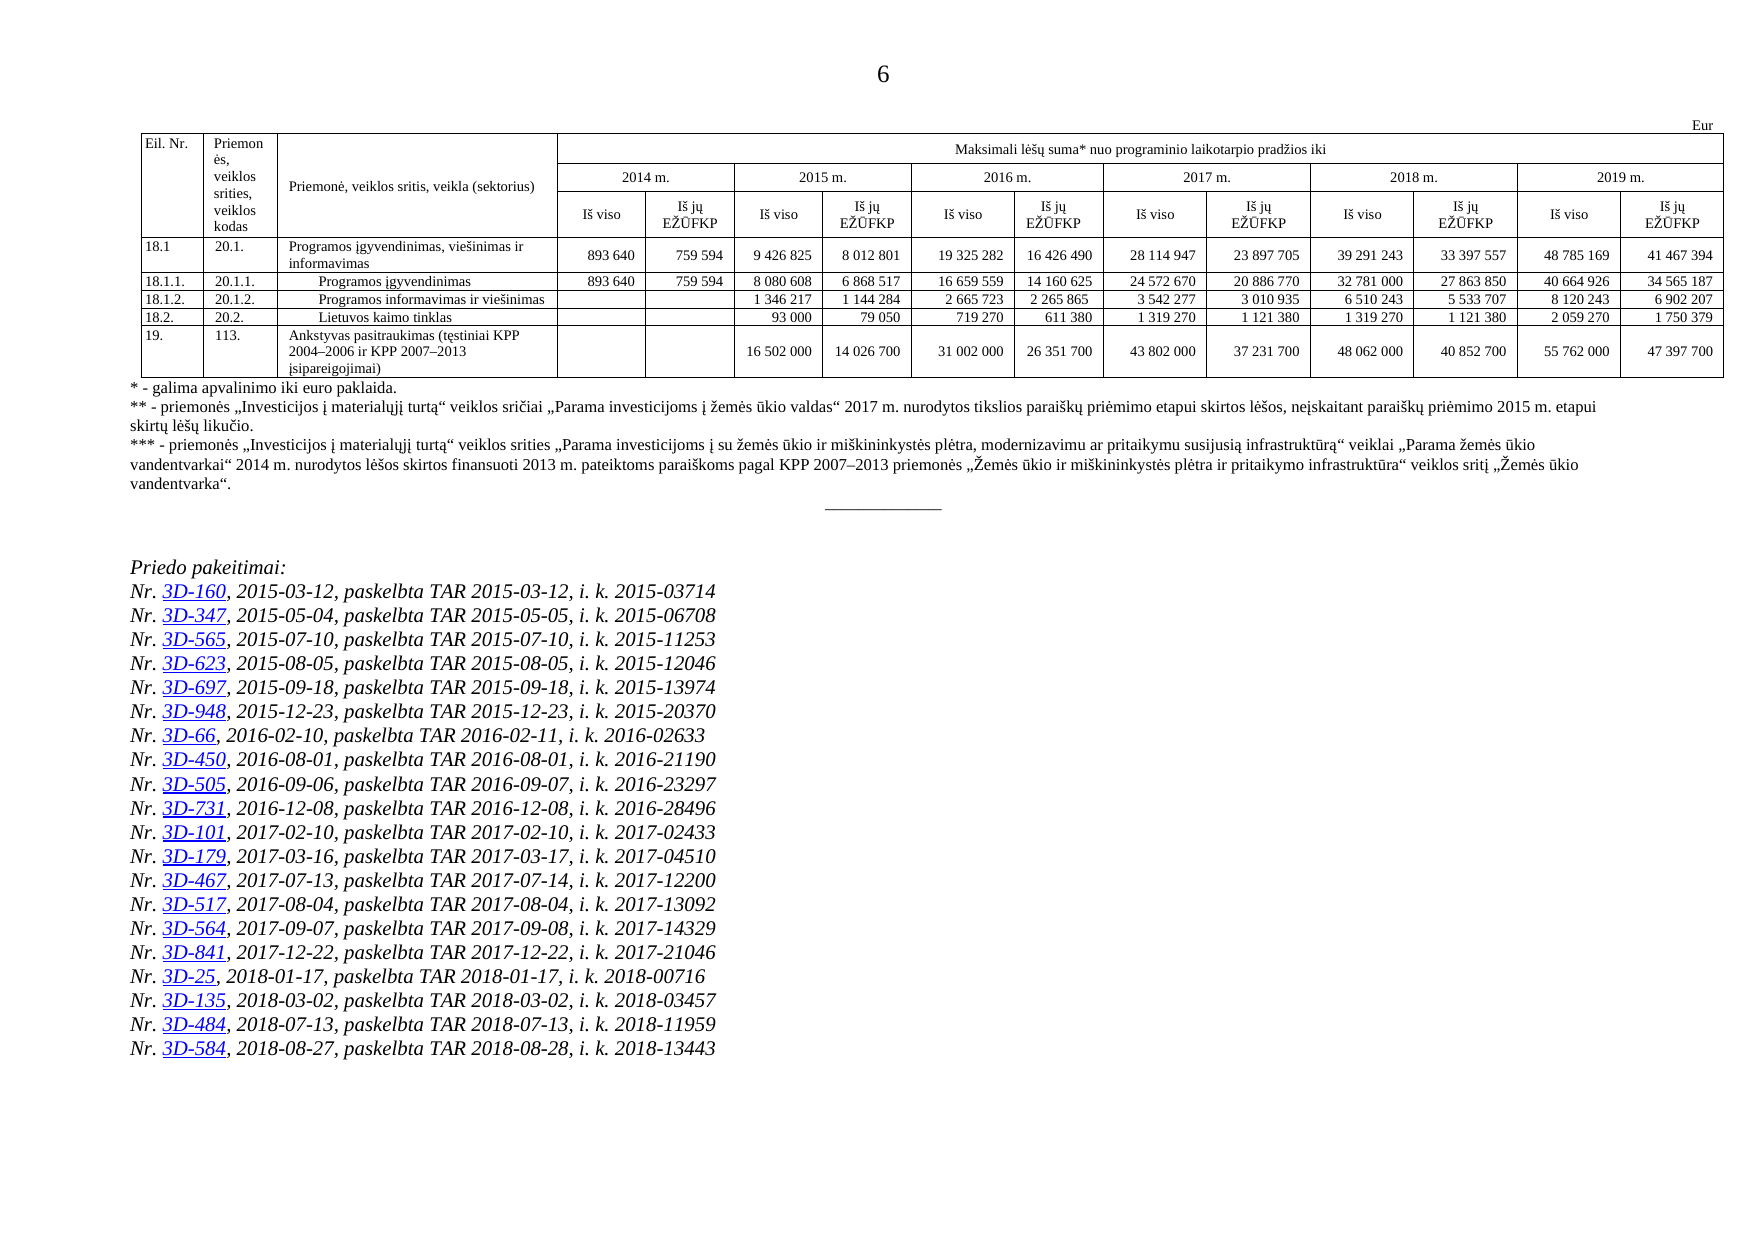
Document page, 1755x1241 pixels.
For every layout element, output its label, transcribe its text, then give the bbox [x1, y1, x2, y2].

table_cell 1 750 379 [1621, 309, 1723, 325]
table_cell 37 231 700 [1207, 326, 1310, 377]
table_header [1103, 117, 1207, 133]
table_cell Lietuvos kaimo tinklas [278, 309, 557, 325]
table_cell 2015 m. [735, 164, 911, 191]
table_cell 19. [142, 326, 203, 377]
table_header [1311, 117, 1414, 133]
table_cell 1 346 217 [735, 291, 822, 307]
table_header [1207, 117, 1311, 133]
table_cell [646, 291, 734, 307]
text Nr. 3D-841, 2017-12-22, paskelbta TAR 2017-12-22, i. k. 2017-21046 [130, 940, 1636, 964]
table_cell Iš viso [1104, 192, 1206, 237]
table_cell 26 351 700 [1015, 326, 1103, 377]
table_header [1517, 117, 1621, 133]
table_cell 20.1. [204, 238, 277, 272]
text Nr. 3D-179, 2017-03-16, paskelbta TAR 2017-03-17, i. k. 2017-04510 [130, 844, 1636, 868]
table_cell 113. [204, 326, 277, 377]
table_header [277, 117, 557, 133]
table_header [1414, 117, 1517, 133]
table_cell 19 325 282 [912, 238, 1014, 272]
table_cell 18.1 [142, 238, 203, 272]
table_cell Priemonės, veiklos srities, veiklos kodas [204, 134, 277, 237]
text ** - priemonės „Investicijos į materialųjį turtą“ veiklos sričiai „Parama investicijoms į žemės ūkio valdas“ 2017 m. nurodytos tikslios paraiškų priėmimo etapui skirtos lėšos, neįskaitant paraiškų priėmimo 2015 m. etapui skirtų lėšų likučio. [130, 397, 1636, 435]
table_cell 2017 m. [1104, 164, 1310, 191]
text Nr. 3D-25, 2018-01-17, paskelbta TAR 2018-01-17, i. k. 2018-00716 [130, 964, 1636, 988]
table_cell 8 012 801 [823, 238, 911, 272]
table_cell 23 897 705 [1207, 238, 1310, 272]
table_cell 1 121 380 [1207, 309, 1310, 325]
table_cell Iš jų EŽŪFKP [823, 192, 911, 237]
table_cell Iš viso [1518, 192, 1620, 237]
table_cell Iš jų EŽŪFKP [646, 192, 734, 237]
table_cell Eil. Nr. [142, 134, 203, 237]
table_cell 8 080 608 [735, 273, 822, 289]
text Nr. 3D-450, 2016-08-01, paskelbta TAR 2016-08-01, i. k. 2016-21190 [130, 747, 1636, 771]
table_cell Maksimali lėšų suma* nuo programinio laikotarpio pradžios iki [558, 134, 1723, 163]
table_cell Iš jų EŽŪFKP [1621, 192, 1723, 237]
table_cell 6 902 207 [1621, 291, 1723, 307]
table_cell 2 665 723 [912, 291, 1014, 307]
table_cell Ankstyvas pasitraukimas (tęstiniai KPP 2004–2006 ir KPP 2007–2013 įsipareigojimai) [278, 326, 557, 377]
table_cell Iš viso [735, 192, 822, 237]
table_cell 20.1.2. [204, 291, 277, 307]
text Nr. 3D-565, 2015-07-10, paskelbta TAR 2015-07-10, i. k. 2015-11253 [130, 627, 1636, 651]
text Nr. 3D-623, 2015-08-05, paskelbta TAR 2015-08-05, i. k. 2015-12046 [130, 651, 1636, 675]
table_cell 9 426 825 [735, 238, 822, 272]
table_cell 18.1.2. [142, 291, 203, 307]
table_cell [558, 309, 645, 325]
table_cell Programos informavimas ir viešinimas [278, 291, 557, 307]
table_header [911, 117, 1015, 133]
table_cell 55 762 000 [1518, 326, 1620, 377]
table_cell 6 510 243 [1311, 291, 1413, 307]
table_cell Iš jų EŽŪFKP [1015, 192, 1103, 237]
text ______________ [130, 493, 1636, 512]
table_cell 3 542 277 [1104, 291, 1206, 307]
table_cell 33 397 557 [1414, 238, 1517, 272]
table_cell 43 802 000 [1104, 326, 1206, 377]
text Nr. 3D-731, 2016-12-08, paskelbta TAR 2016-12-08, i. k. 2016-28496 [130, 796, 1636, 819]
text Nr. 3D-584, 2018-08-27, paskelbta TAR 2018-08-28, i. k. 2018-13443 [130, 1036, 1636, 1060]
table_cell 34 565 187 [1621, 273, 1723, 289]
table_cell 3 010 935 [1207, 291, 1310, 307]
table_cell Iš viso [912, 192, 1014, 237]
table_cell 40 852 700 [1414, 326, 1517, 377]
table_cell 79 050 [823, 309, 911, 325]
table_cell 759 594 [646, 273, 734, 289]
table_cell 14 160 625 [1015, 273, 1103, 289]
table_cell 31 002 000 [912, 326, 1014, 377]
table_cell 18.2. [142, 309, 203, 325]
table_cell 16 426 490 [1015, 238, 1103, 272]
table_header Eur [1621, 117, 1724, 133]
table_cell 28 114 947 [1104, 238, 1206, 272]
table_cell 24 572 670 [1104, 273, 1206, 289]
table_header [141, 117, 203, 133]
table_cell 2016 m. [912, 164, 1103, 191]
table_cell [558, 291, 645, 307]
table_cell 93 000 [735, 309, 822, 325]
table_cell 2014 m. [558, 164, 734, 191]
table_cell Iš jų EŽŪFKP [1207, 192, 1310, 237]
text Nr. 3D-505, 2016-09-06, paskelbta TAR 2016-09-07, i. k. 2016-23297 [130, 771, 1636, 796]
text Nr. 3D-101, 2017-02-10, paskelbta TAR 2017-02-10, i. k. 2017-02433 [130, 819, 1636, 844]
table_cell 2018 m. [1311, 164, 1517, 191]
text Nr. 3D-160, 2015-03-12, paskelbta TAR 2015-03-12, i. k. 2015-03714 [130, 579, 1636, 603]
text Nr. 3D-948, 2015-12-23, paskelbta TAR 2015-12-23, i. k. 2015-20370 [130, 699, 1636, 723]
table_cell 27 863 850 [1414, 273, 1517, 289]
table_cell 40 664 926 [1518, 273, 1620, 289]
text Nr. 3D-697, 2015-09-18, paskelbta TAR 2015-09-18, i. k. 2015-13974 [130, 675, 1636, 699]
table_cell 32 781 000 [1311, 273, 1413, 289]
table_cell Iš viso [558, 192, 645, 237]
text Nr. 3D-66, 2016-02-10, paskelbta TAR 2016-02-11, i. k. 2016-02633 [130, 723, 1636, 747]
text Nr. 3D-135, 2018-03-02, paskelbta TAR 2018-03-02, i. k. 2018-03457 [130, 988, 1636, 1012]
table_cell 719 270 [912, 309, 1014, 325]
table_cell 48 062 000 [1311, 326, 1413, 377]
text Nr. 3D-564, 2017-09-07, paskelbta TAR 2017-09-08, i. k. 2017-14329 [130, 916, 1636, 940]
table_cell 48 785 169 [1518, 238, 1620, 272]
table_cell 41 467 394 [1621, 238, 1723, 272]
table_cell 893 640 [558, 238, 645, 272]
table_cell 20.2. [204, 309, 277, 325]
table_cell 20.1.1. [204, 273, 277, 289]
text Nr. 3D-347, 2015-05-04, paskelbta TAR 2015-05-05, i. k. 2015-06708 [130, 603, 1636, 627]
table_cell [646, 326, 734, 377]
table_cell [646, 309, 734, 325]
table_cell 18.1.1. [142, 273, 203, 289]
table_cell 14 026 700 [823, 326, 911, 377]
table_cell 5 533 707 [1414, 291, 1517, 307]
table_cell 1 319 270 [1311, 309, 1413, 325]
table_cell 2 059 270 [1518, 309, 1620, 325]
table_cell 8 120 243 [1518, 291, 1620, 307]
table_cell 1 121 380 [1414, 309, 1517, 325]
table_header [1015, 117, 1103, 133]
table_cell 1 144 284 [823, 291, 911, 307]
text Nr. 3D-467, 2017-07-13, paskelbta TAR 2017-07-14, i. k. 2017-12200 [130, 868, 1636, 892]
table_cell 893 640 [558, 273, 645, 289]
table_header [557, 117, 911, 133]
table_cell Programos įgyvendinimas [278, 273, 557, 289]
table_cell 2 265 865 [1015, 291, 1103, 307]
table_cell 2019 m. [1518, 164, 1723, 191]
table_cell 16 659 559 [912, 273, 1014, 289]
table_cell Priemonė, veiklos sritis, veikla (sektorius) [278, 134, 557, 237]
table_cell 20 886 770 [1207, 273, 1310, 289]
table_cell 6 868 517 [823, 273, 911, 289]
table_cell 16 502 000 [735, 326, 822, 377]
text Priedo pakeitimai: [130, 555, 1636, 579]
table_cell 759 594 [646, 238, 734, 272]
table_cell 611 380 [1015, 309, 1103, 325]
table_header [204, 117, 277, 133]
table_cell 39 291 243 [1311, 238, 1413, 272]
text Nr. 3D-484, 2018-07-13, paskelbta TAR 2018-07-13, i. k. 2018-11959 [130, 1012, 1636, 1036]
text * - galima apvalinimo iki euro paklaida. [130, 378, 1636, 397]
table_cell [558, 326, 645, 377]
text Nr. 3D-517, 2017-08-04, paskelbta TAR 2017-08-04, i. k. 2017-13092 [130, 892, 1636, 916]
table_cell 47 397 700 [1621, 326, 1723, 377]
table_cell 1 319 270 [1104, 309, 1206, 325]
table_cell Iš jų EŽŪFKP [1414, 192, 1517, 237]
text *** - priemonės „Investicijos į materialųjį turtą“ veiklos srities „Parama investicijoms į su žemės ūkio ir miškininkystės plėtra, modernizavimu ar pritaikymu susijusią infrastruktūrą“ veiklai „Parama žemės ūkio vandentvarkai“ 2014 m. nurodytos lėšos skirtos finansuoti 2013 m. pateiktoms paraiškoms pagal KPP 2007–2013 priemonės „Žemės ūkio ir miškininkystės plėtra ir pritaikymo infrastruktūra“ veiklos sritį „Žemės ūkio vandentvarka“. [130, 435, 1636, 493]
table_cell Iš viso [1311, 192, 1413, 237]
table_cell Programos įgyvendinimas, viešinimas ir informavimas [278, 238, 557, 272]
